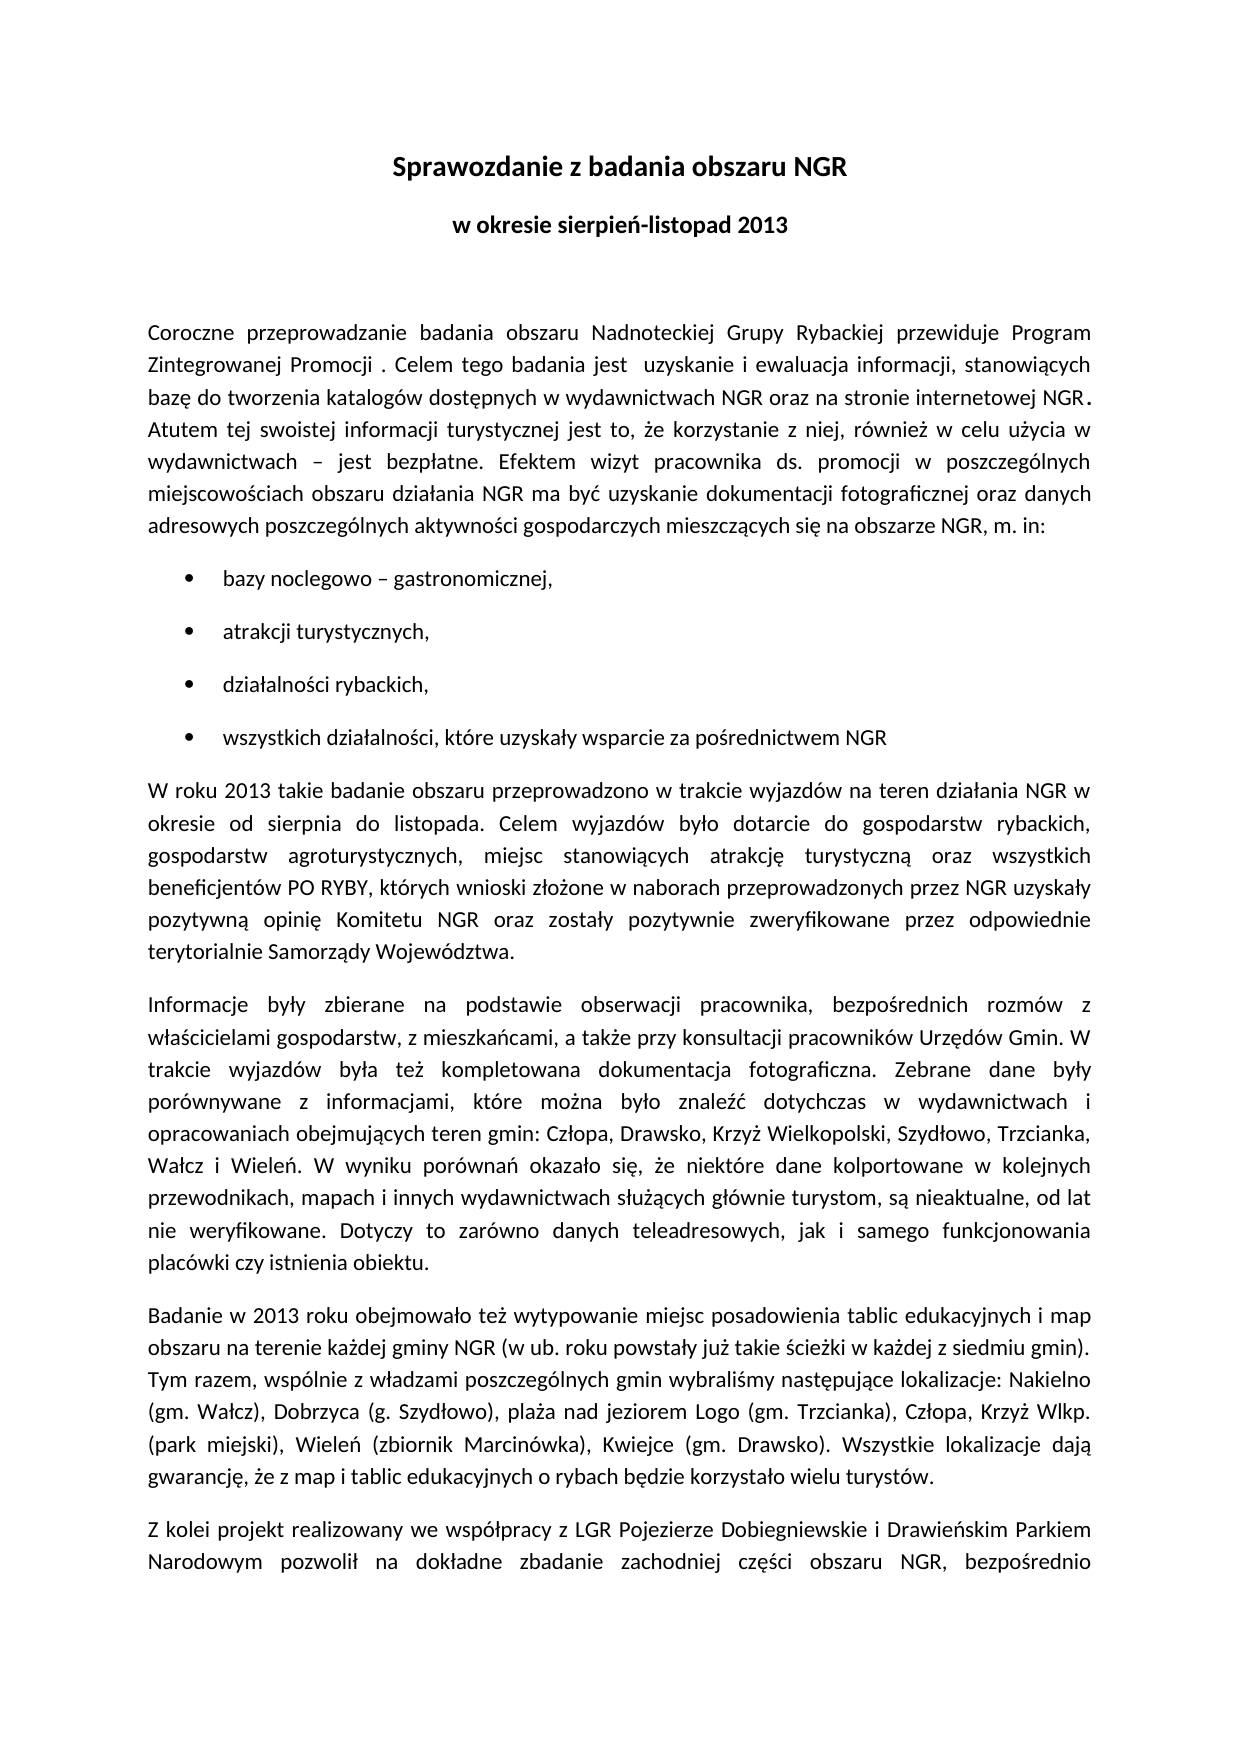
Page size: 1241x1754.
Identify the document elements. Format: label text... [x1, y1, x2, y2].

text Coroczne przeprowadzanie badania obszaru Nadnoteckiej Grupy Rybackiej przewiduje Program Zintegrowanej Promocji . Celem tego badania jest uzyskanie i ewaluacja informacji, stanowiących bazę do tworzenia katalogów dostępnych w wydawnictwach NGR oraz na stronie internetowej NGR. Atutem tej swoistej informacji turystycznej jest to, że korzystanie z niej, również w celu użycia w wydawnictwach – jest bezpłatne. Efektem wizyt pracownika ds. promocji w poszczególnych miejscowościach obszaru działania NGR ma być uzyskanie dokumentacji fotograficznej oraz danych adresowych poszczególnych aktywności gospodarczych mieszczących się na obszarze NGR, m. in: [148, 318, 1093, 539]
text w okresie sierpień-listopad 2013 [148, 209, 1093, 240]
text Badanie w 2013 roku obejmowało też wytypowanie miejsc posadowienia tablic edukacyjnych i map obszaru na terenie każdej gminy NGR (w ub. roku powstały już takie ścieżki w każdej z siedmiu gmin). Tym razem, wspólnie z władzami poszczególnych gmin wybraliśmy następujące lokalizacje: Nakielno (gm. Wałcz), Dobrzyca (g. Szydłowo), plaża nad jeziorem Logo (gm. Trzcianka), Człopa, Krzyż Wlkp. (park miejski), Wieleń (zbiornik Marcinówka), Kwiejce (gm. Drawsko). Wszystkie lokalizacje dają gwarancję, że z map i tablic edukacyjnych o rybach będzie korzystało wielu turystów. [148, 1301, 1093, 1490]
list wszystkich działalności, które uzyskały wsparcie za pośrednictwem NGR [185, 723, 1093, 751]
text Informacje były zbierane na podstawie obserwacji pracownika, bezpośrednich rozmów z właścicielami gospodarstw, z mieszkańcami, a także przy konsultacji pracowników Urzędów Gmin. W trakcie wyjazdów była też kompletowana dokumentacja fotograficzna. Zebrane dane były porównywane z informacjami, które można było znaleźć dotychczas w wydawnictwach i opracowaniach obejmujących teren gmin: Człopa, Drawsko, Krzyż Wielkopolski, Szydłowo, Trzcianka, Wałcz i Wieleń. W wyniku porównań okazało się, że niektóre dane kolportowane w kolejnych przewodnikach, mapach i innych wydawnictwach służących głównie turystom, są nieaktualne, od lat nie weryfikowane. Dotyczy to zarówno danych teleadresowych, jak i samego funkcjonowania placówki czy istnienia obiektu. [148, 990, 1093, 1276]
text W roku 2013 takie badanie obszaru przeprowadzono w trakcie wyjazdów na teren działania NGR w okresie od sierpnia do listopada. Celem wyjazdów było dotarcie do gospodarstw rybackich, gospodarstw agroturystycznych, miejsc stanowiących atrakcję turystyczną oraz wszystkich beneficjentów PO RYBY, których wnioski złożone w naborach przeprowadzonych przez NGR uzyskały pozytywną opinię Komitetu NGR oraz zostały pozytywnie zweryfikowane przez odpowiednie terytorialnie Samorządy Województwa. [148, 776, 1093, 965]
text Z kolei projekt realizowany we współpracy z LGR Pojezierze Dobiegniewskie i Drawieńskim Parkiem Narodowym pozwolił na dokładne zbadanie zachodniej części obszaru NGR, bezpośrednio [148, 1515, 1093, 1575]
list bazy noclegowo – gastronomicznej, [185, 564, 1093, 592]
list działalności rybackich, [185, 670, 1093, 698]
list atrakcji turystycznych, [185, 617, 1093, 645]
text Sprawozdanie z badania obszaru NGR [148, 148, 1093, 183]
